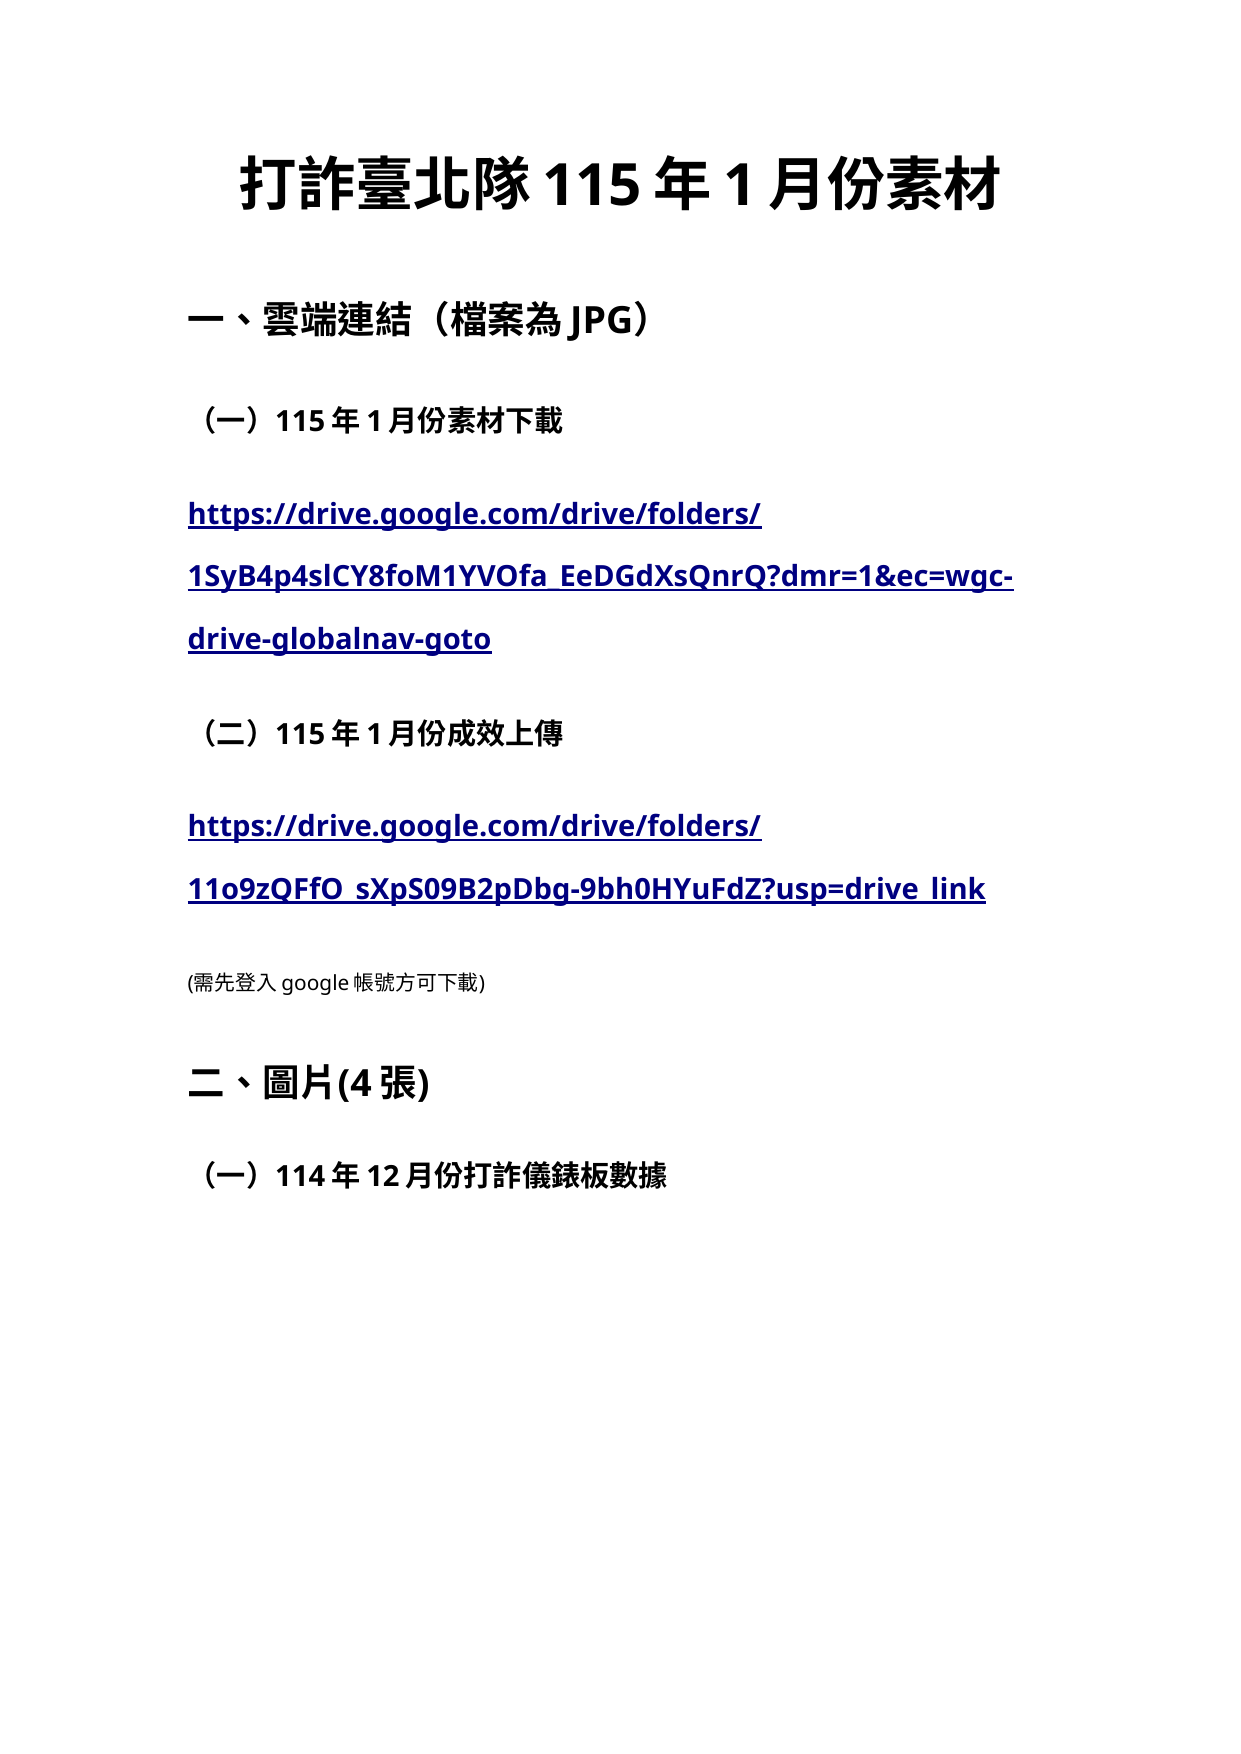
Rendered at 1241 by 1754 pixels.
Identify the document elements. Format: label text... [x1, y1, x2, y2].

text https://drive.google.com/drive/folders/11o9zQFfO_sXpS09B2pDbg-9bh0HYuFdZ?usp=drive_link [187, 784, 1053, 909]
text 一、雲端連結（檔案為JPG） [187, 276, 1053, 338]
text 二、圖片(4張) [187, 1038, 1053, 1101]
text (需先登入google帳號方可下載) [187, 940, 1053, 1002]
text https://drive.google.com/drive/folders/1SyB4p4slCY8foM1YVOfa_EeDGdXsQnrQ?dmr=1&ec=wgc-drive-globalnav-goto [187, 471, 1053, 659]
text 打詐臺北隊115年1月份素材 [187, 107, 1053, 232]
text （一）114年12月份打詐儀錶板數據 [187, 1132, 1053, 1194]
text （一）115年1月份素材下載 [187, 377, 1053, 440]
text （二）115年1月份成效上傳 [187, 690, 1053, 752]
